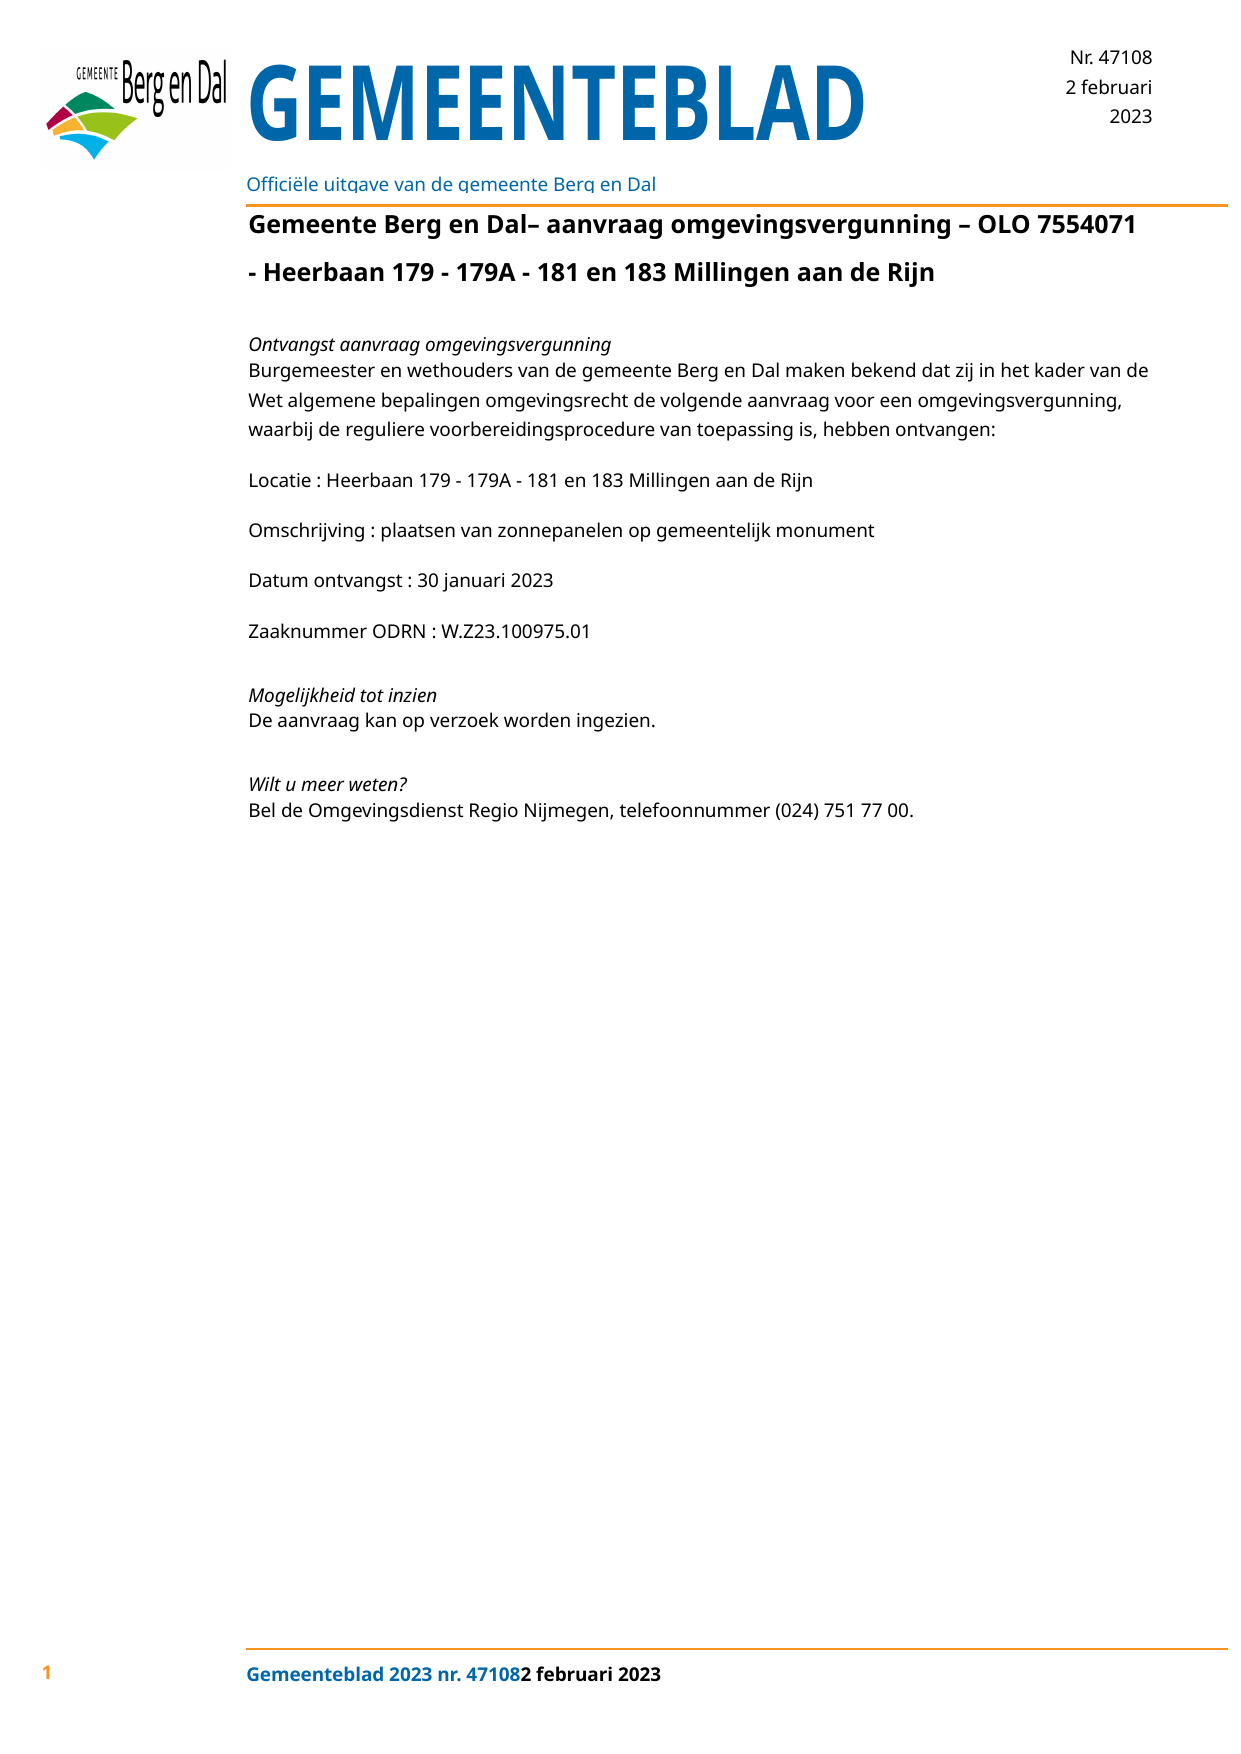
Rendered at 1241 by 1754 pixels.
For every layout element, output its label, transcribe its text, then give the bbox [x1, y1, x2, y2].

text De aanvraag kan op verzoek worden ingezien. [248, 708, 1152, 733]
text Datum ontvangst : 30 januari 2023 [248, 568, 1152, 593]
text Ontvangst aanvraag omgevingsvergunning [248, 331, 1152, 357]
text Locatie : Heerbaan 179 - 179A - 181 en 183 Millingen aan de Rijn [248, 467, 1152, 492]
text Gemeente Berg en Dal– aanvraag omgevingsvergunning – OLO 7554071 - Heerbaan 179 - 179A - 181 en 183 Millingen aan de Rijn [248, 207, 1152, 288]
text Burgemeester en wethouders van de gemeente Berg en Dal maken bekend dat zij in het kader van de Wet algemene bepalingen omgevingsrecht de volgende aanvraag voor een omgevingsvergunning, waarbij de reguliere voorbereidingsprocedure van toepassing is, hebben ontvangen: [248, 357, 1152, 442]
text Wilt u meer weten? [248, 772, 1152, 797]
text Omschrijving : plaatsen van zonnepanelen op gemeentelijk monument [248, 517, 1152, 543]
text Bel de Omgevingsdienst Regio Nijmegen, telefoonnummer (024) 751 77 00. [248, 797, 1152, 823]
text Zaaknummer ODRN : W.Z23.100975.01 [248, 618, 1152, 644]
picture [41, 47, 231, 172]
text Mogelijkheid tot inzien [248, 682, 1152, 708]
